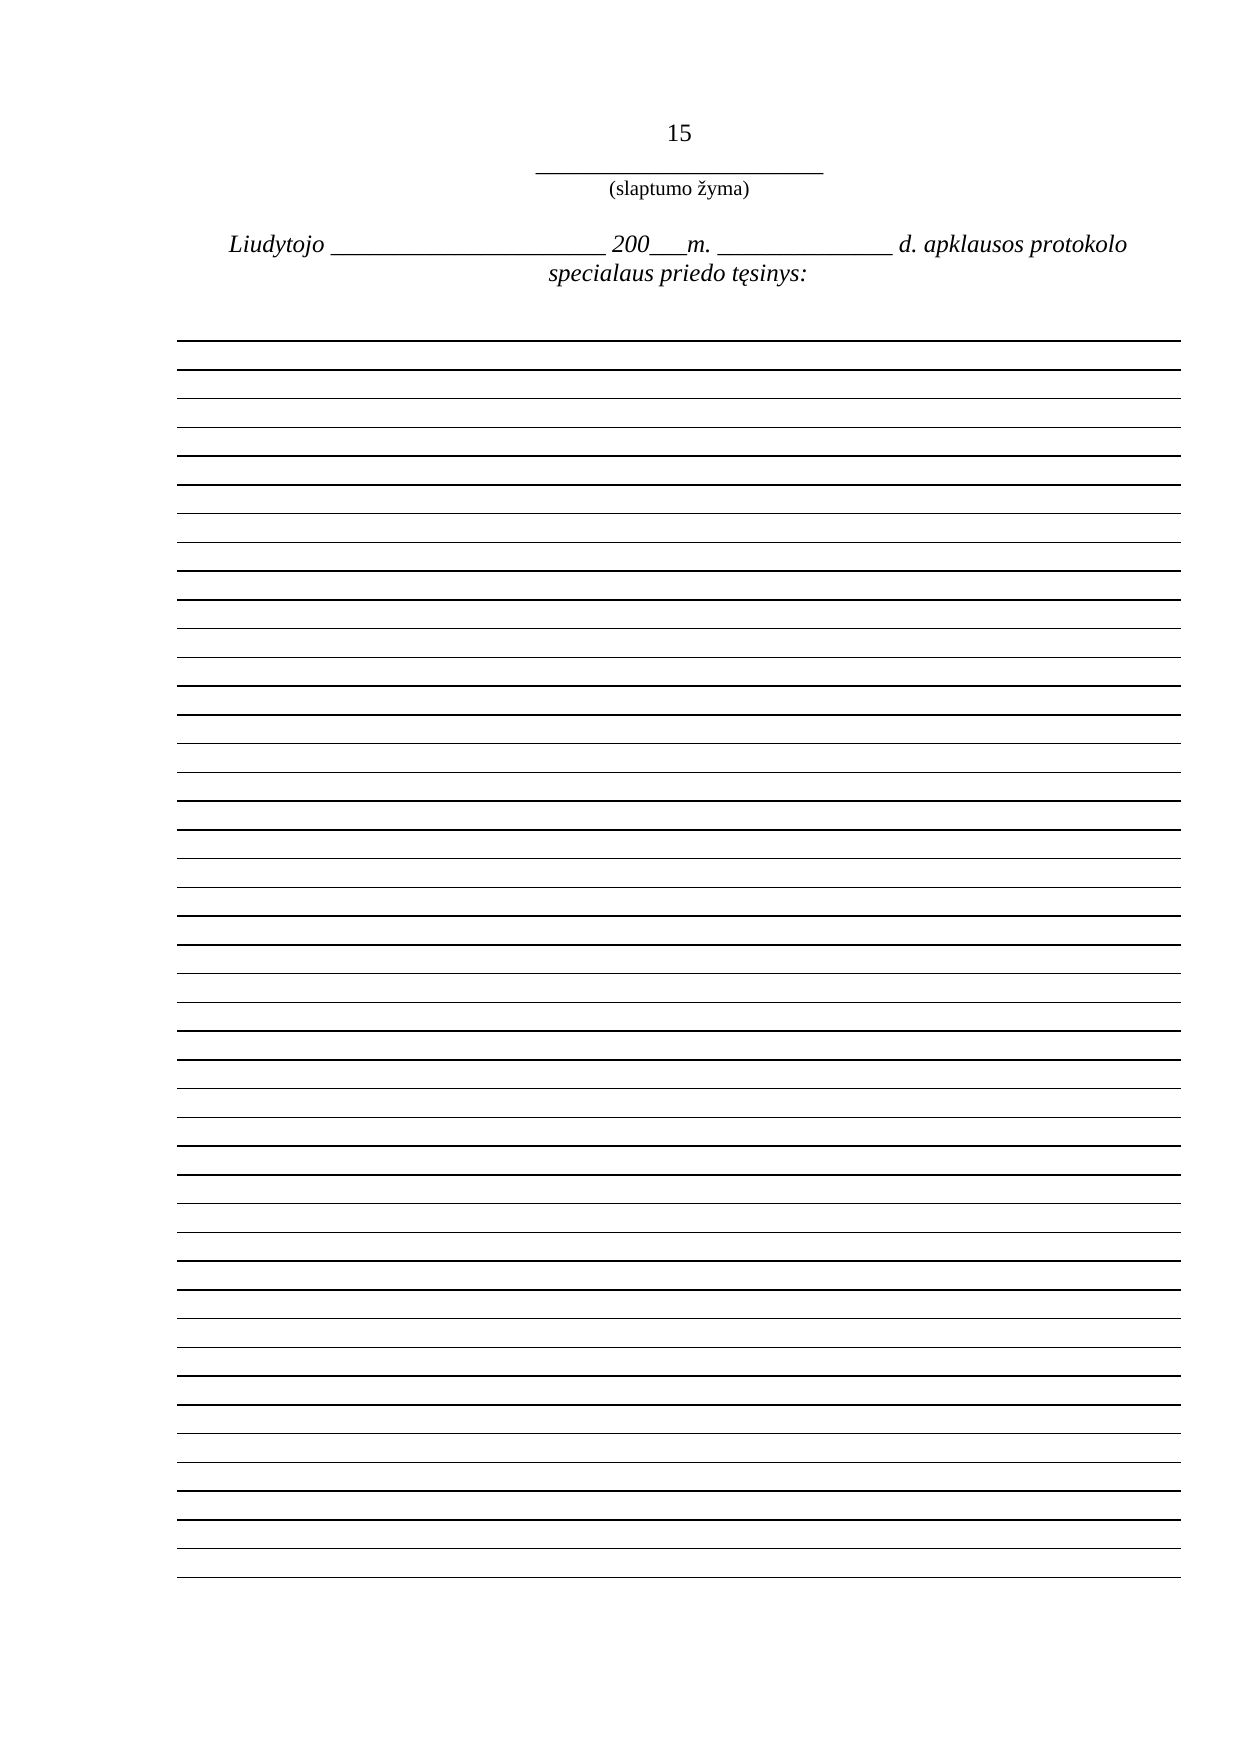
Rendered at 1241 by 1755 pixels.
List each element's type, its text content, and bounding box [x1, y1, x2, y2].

text (slaptumo žyma) [177, 176, 1181, 200]
text Liudytojo ______________________ 200___m. ______________ d. apklausos protokolo specialaus priedo tęsinys: [177, 229, 1181, 287]
text _______________________ [177, 148, 1181, 176]
